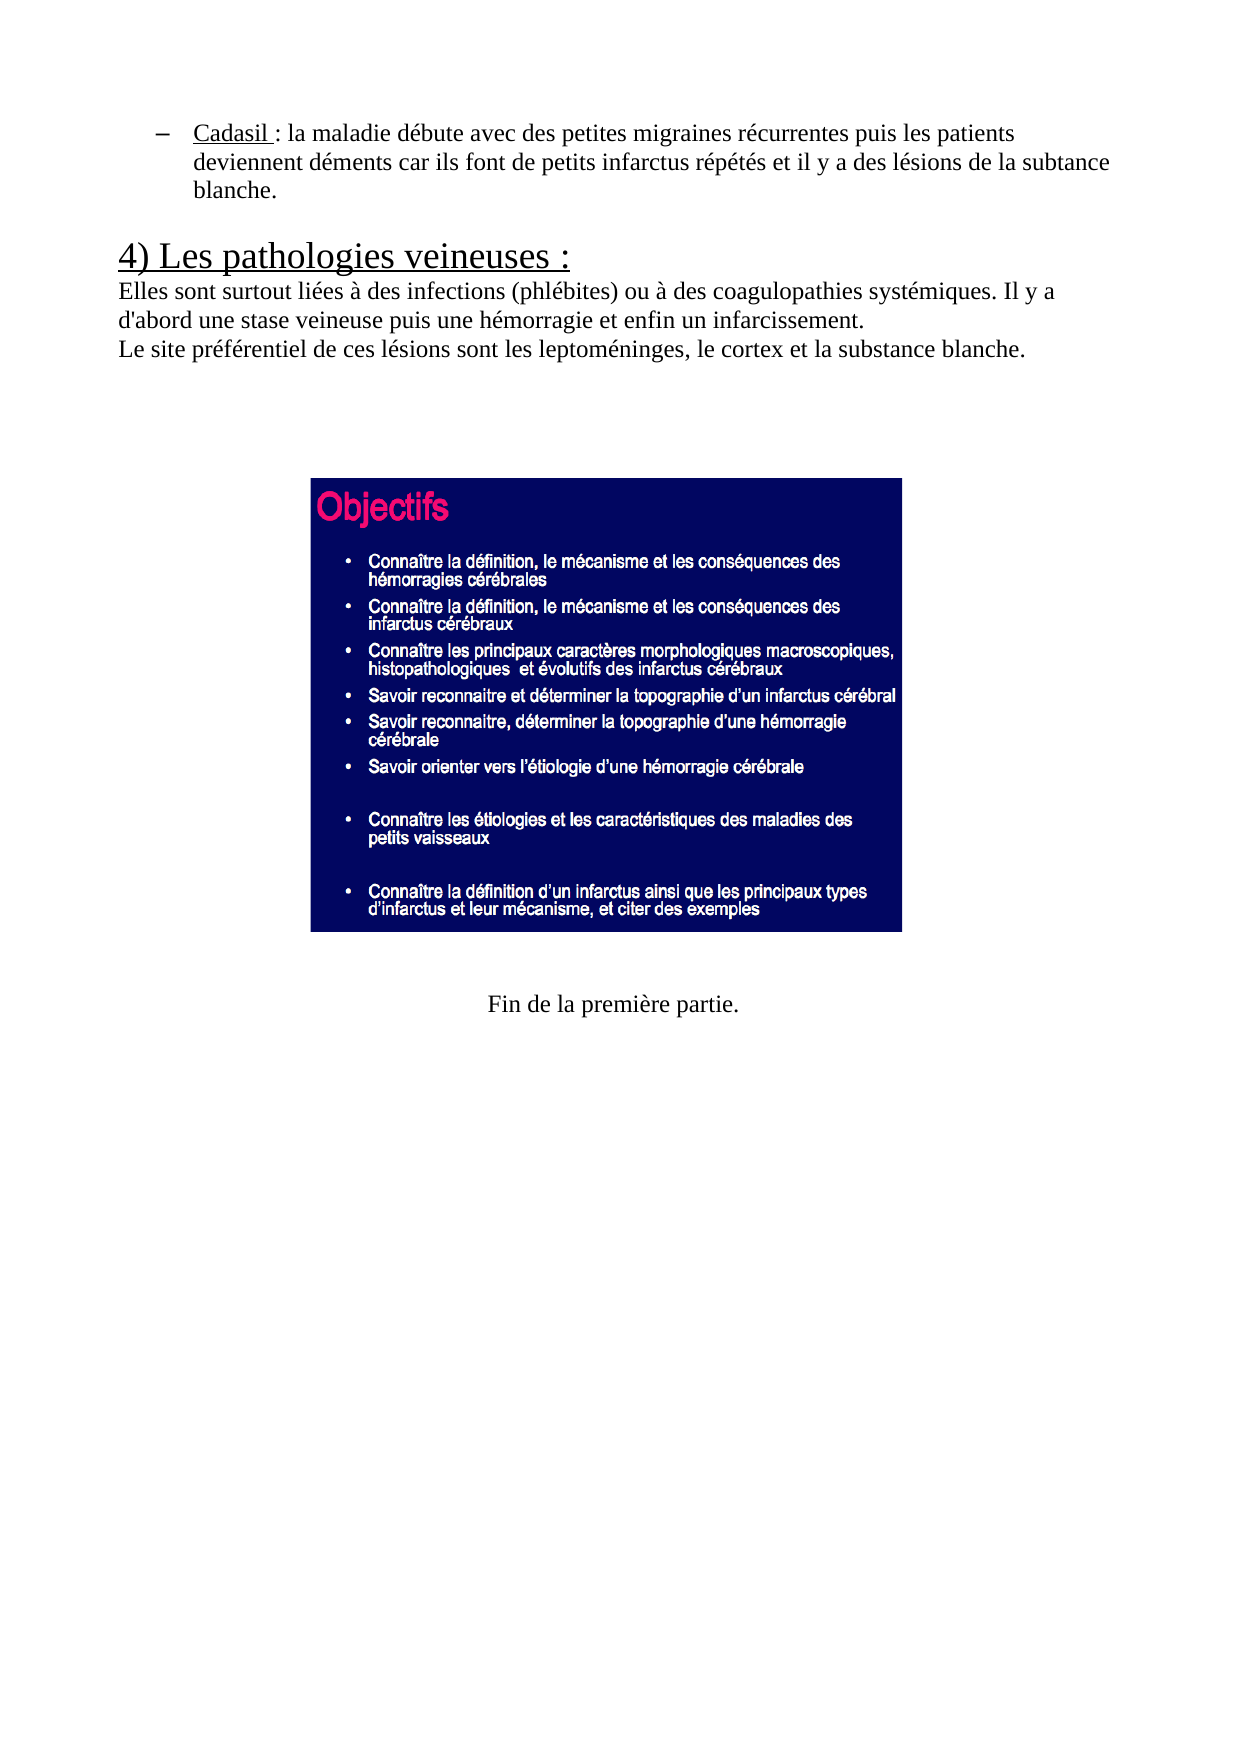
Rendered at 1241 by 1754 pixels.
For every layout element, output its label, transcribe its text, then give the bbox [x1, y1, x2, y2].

text Elles sont surtout liées à des infections (phlébites) ou à des coagulopathies systémiques. Il y a d'abord une stase veineuse puis une hémorragie et enfin un infarcissement. [118, 276, 1122, 334]
text Le site préférentiel de ces lésions sont les leptoméninges, le cortex et la substance blanche. [118, 334, 1122, 362]
list Cadasil : la maladie débute avec des petites migraines récurrentes puis les patients deviennent déments car ils font de petits infarctus répétés et il y a des lésions de la subtance blanche. [156, 118, 1122, 204]
text Fin de la première partie. [118, 989, 1122, 1018]
text 4) Les pathologies veineuses : [118, 233, 1122, 276]
picture [310, 478, 903, 932]
